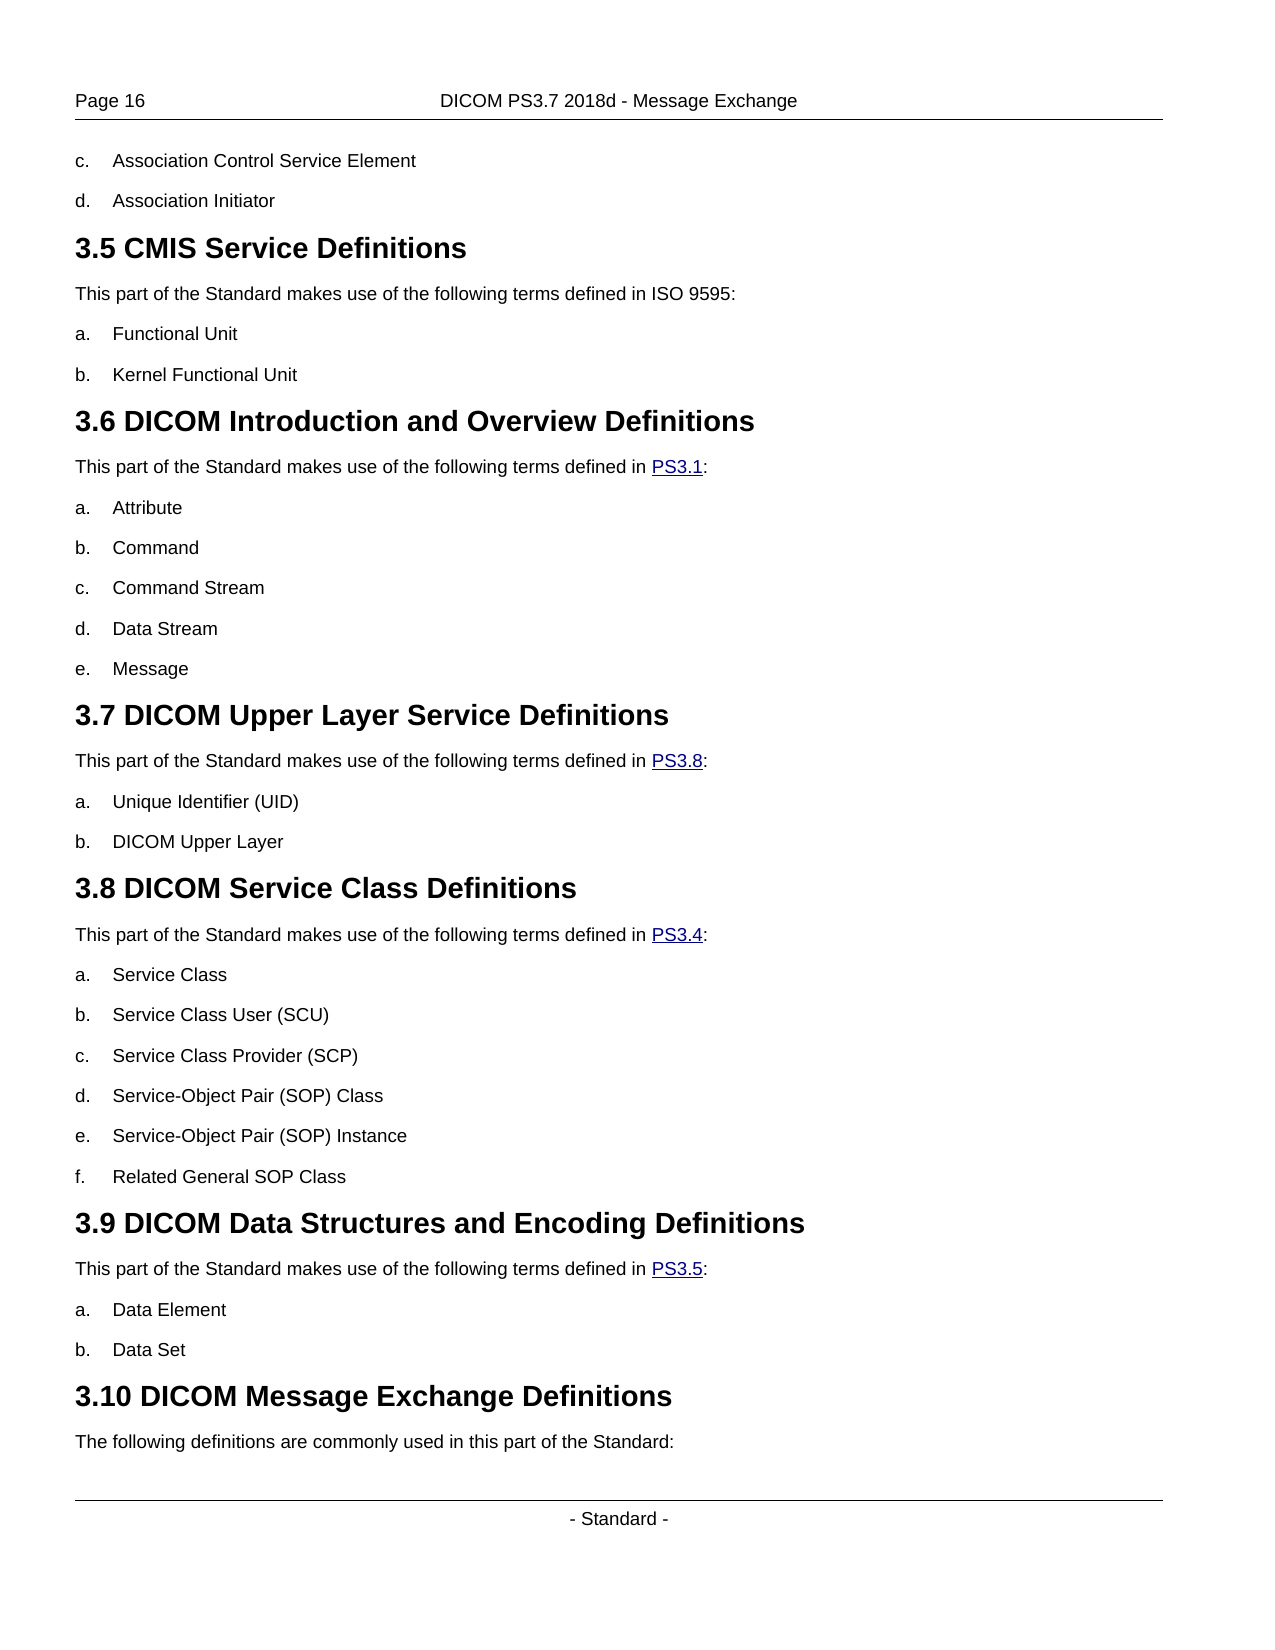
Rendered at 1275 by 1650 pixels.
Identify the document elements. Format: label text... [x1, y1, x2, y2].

list Data Set [75, 1339, 1162, 1360]
list DICOM Upper Layer [75, 831, 1162, 852]
list Related General SOP Class [75, 1165, 1162, 1187]
list Service-Object Pair (SOP) Class [75, 1085, 1162, 1106]
list Association Control Service Element [75, 150, 1162, 172]
list Command [75, 537, 1162, 558]
list Service Class Provider (SCP) [75, 1044, 1162, 1066]
list Service-Object Pair (SOP) Instance [75, 1125, 1162, 1147]
text This part of the Standard makes use of the following terms defined in PS3.8: [75, 750, 1162, 772]
text 3.9 DICOM Data Structures and Encoding Definitions [75, 1206, 1162, 1239]
text 3.5 CMIS Service Definitions [75, 231, 1162, 264]
list Attribute [75, 496, 1162, 518]
list Data Stream [75, 617, 1162, 639]
text This part of the Standard makes use of the following terms defined in ISO 9595: [75, 283, 1162, 304]
list Message [75, 658, 1162, 679]
text 3.7 DICOM Upper Layer Service Definitions [75, 698, 1162, 732]
list Kernel Functional Unit [75, 363, 1162, 385]
text The following definitions are commonly used in this part of the Standard: [75, 1431, 1162, 1453]
list Association Initiator [75, 190, 1162, 212]
text 3.8 DICOM Service Class Definitions [75, 871, 1162, 905]
text This part of the Standard makes use of the following terms defined in PS3.5: [75, 1258, 1162, 1279]
text 3.6 DICOM Introduction and Overview Definitions [75, 404, 1162, 437]
text This part of the Standard makes use of the following terms defined in PS3.4: [75, 923, 1162, 945]
list Service Class User (SCU) [75, 1004, 1162, 1026]
list Functional Unit [75, 323, 1162, 345]
list Data Element [75, 1298, 1162, 1320]
list Service Class [75, 964, 1162, 985]
text 3.10 DICOM Message Exchange Definitions [75, 1379, 1162, 1412]
list Unique Identifier (UID) [75, 791, 1162, 812]
list Command Stream [75, 577, 1162, 599]
text This part of the Standard makes use of the following terms defined in PS3.1: [75, 456, 1162, 478]
